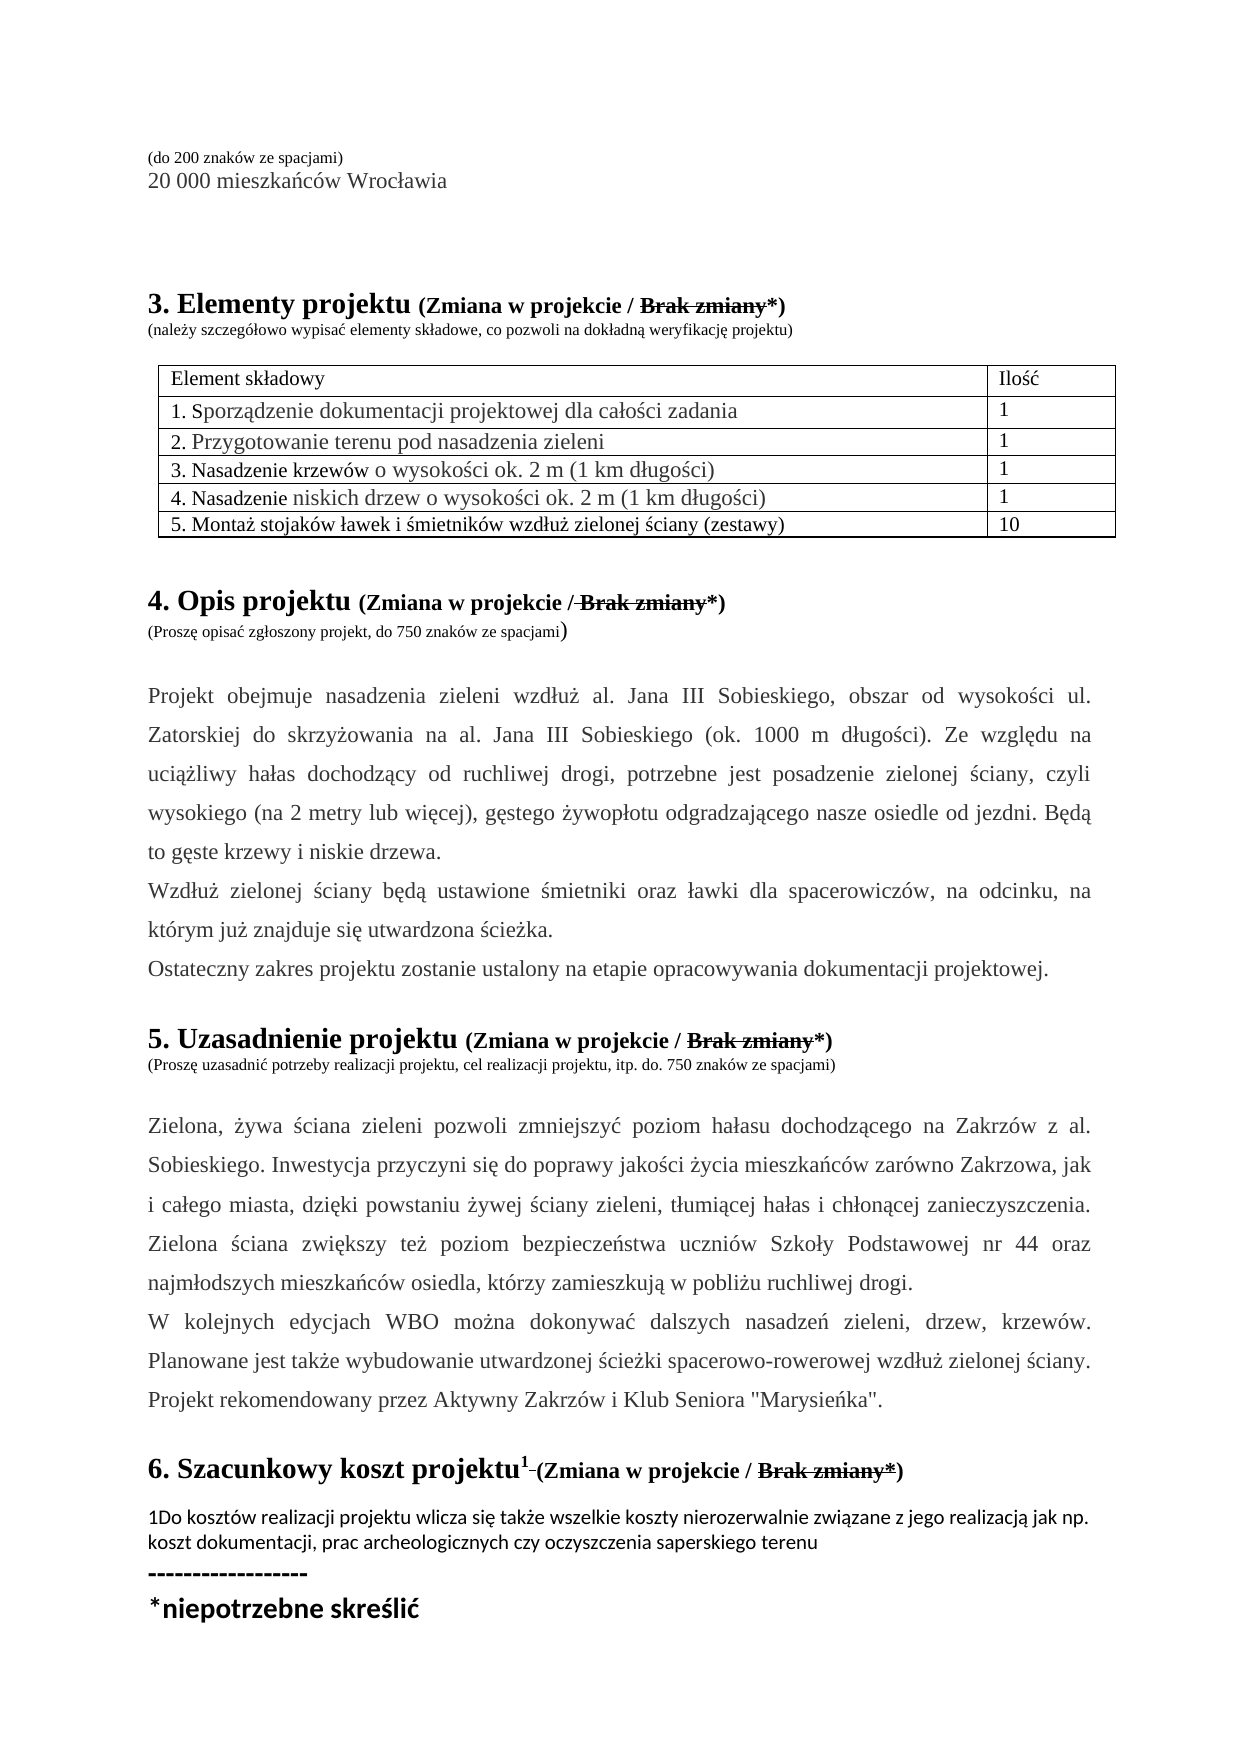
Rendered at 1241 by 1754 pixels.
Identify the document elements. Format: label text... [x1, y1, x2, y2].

table_cell 4. Nasadzenie niskich drzew o wysokości ok. 2 m (1 km długości) [159, 484, 987, 511]
text Projekt rekomendowany przez Aktywny Zakrzów i Klub Seniora "Marysieńka". [148, 1373, 1093, 1412]
table_cell 5. Montaż stojaków ławek i śmietników wzdłuż zielonej ściany (zestawy) [159, 512, 987, 536]
text 3. Elementy projektu (Zmiana w projekcie / Brak zmiany*) [148, 286, 1093, 319]
table_cell 1 [988, 484, 1115, 511]
text 4. Opis projektu (Zmiana w projekcie / Brak zmiany*) [148, 583, 1093, 616]
text 5. Uzasadnienie projektu (Zmiana w projekcie / Brak zmiany*) [148, 1021, 1093, 1054]
text Zielona, żywa ściana zieleni pozwoli zmniejszyć poziom hałasu dochodzącego na Zakrzów z al. Sobieskiego. Inwestycja przyczyni się do poprawy jakości życia mieszkańców zarówno Zakrzowa, jak i całego miasta, dzięki powstaniu żywej ściany zieleni, tłumiącej hałas i chłonącej zanieczyszczenia. Zielona ściana zwiększy też poziom bezpieczeństwa uczniów Szkoły Podstawowej nr 44 oraz najmłodszych mieszkańców osiedla, którzy zamieszkują w pobliżu ruchliwej drogi. [148, 1100, 1093, 1295]
table_cell 1 [988, 397, 1115, 427]
text (Proszę uzasadnić potrzeby realizacji projektu, cel realizacji projektu, itp. do. 750 znaków ze spacjami) [148, 1054, 1093, 1073]
text Do kosztów realizacji projektu wlicza się także wszelkie koszty nierozerwalnie związane z jego realizacją jak np. koszt dokumentacji, prac archeologicznych czy oczyszczenia saperskiego terenu [148, 1504, 1093, 1555]
text Ostateczny zakres projektu zostanie ustalony na etapie opracowywania dokumentacji projektowej. [148, 943, 1093, 982]
table_cell 10 [988, 512, 1115, 536]
table_cell 3. Nasadzenie krzewów o wysokości ok. 2 m (1 km długości) [159, 456, 987, 483]
table_cell 1. Sporządzenie dokumentacji projektowej dla całości zadania [159, 397, 987, 427]
text (Proszę opisać zgłoszony projekt, do 750 znaków ze spacjami) [148, 616, 1093, 643]
text (do 200 znaków ze spacjami) [148, 148, 1093, 167]
text W kolejnych edycjach WBO można dokonywać dalszych nasadzeń zieleni, drzew, krzewów. Planowane jest także wybudowanie utwardzonej ścieżki spacerowo-rowerowej wzdłuż zielonej ściany. [148, 1295, 1093, 1373]
table_header Ilość [988, 366, 1115, 396]
text Wzdłuż zielonej ściany będą ustawione śmietniki oraz ławki dla spacerowiczów, na odcinku, na którym już znajduje się utwardzona ścieżka. [148, 864, 1093, 943]
text Projekt obejmuje nasadzenia zieleni wzdłuż al. Jana III Sobieskiego, obszar od wysokości ul. Zatorskiej do skrzyżowania na al. Jana III Sobieskiego (ok. 1000 m długości). Ze względu na uciążliwy hałas dochodzący od ruchliwej drogi, potrzebne jest posadzenie zielonej ściany, czyli wysokiego (na 2 metry lub więcej), gęstego żywopłotu odgradzającego nasze osiedle od jezdni. Będą to gęste krzewy i niskie drzewa. [148, 669, 1093, 864]
table_cell 1 [988, 429, 1115, 455]
subtitle 20 000 mieszkańców Wrocławia [148, 167, 1093, 193]
text (należy szczegółowo wypisać elementy składowe, co pozwoli na dokładną weryfikację projektu) [148, 319, 1093, 338]
text 6. Szacunkowy koszt projektu (Zmiana w projekcie / Brak zmiany*) [148, 1451, 1093, 1485]
table_cell 1 [988, 456, 1115, 483]
table_header Element składowy [159, 366, 987, 396]
table_cell 2. Przygotowanie terenu pod nasadzenia zieleni [159, 429, 987, 455]
